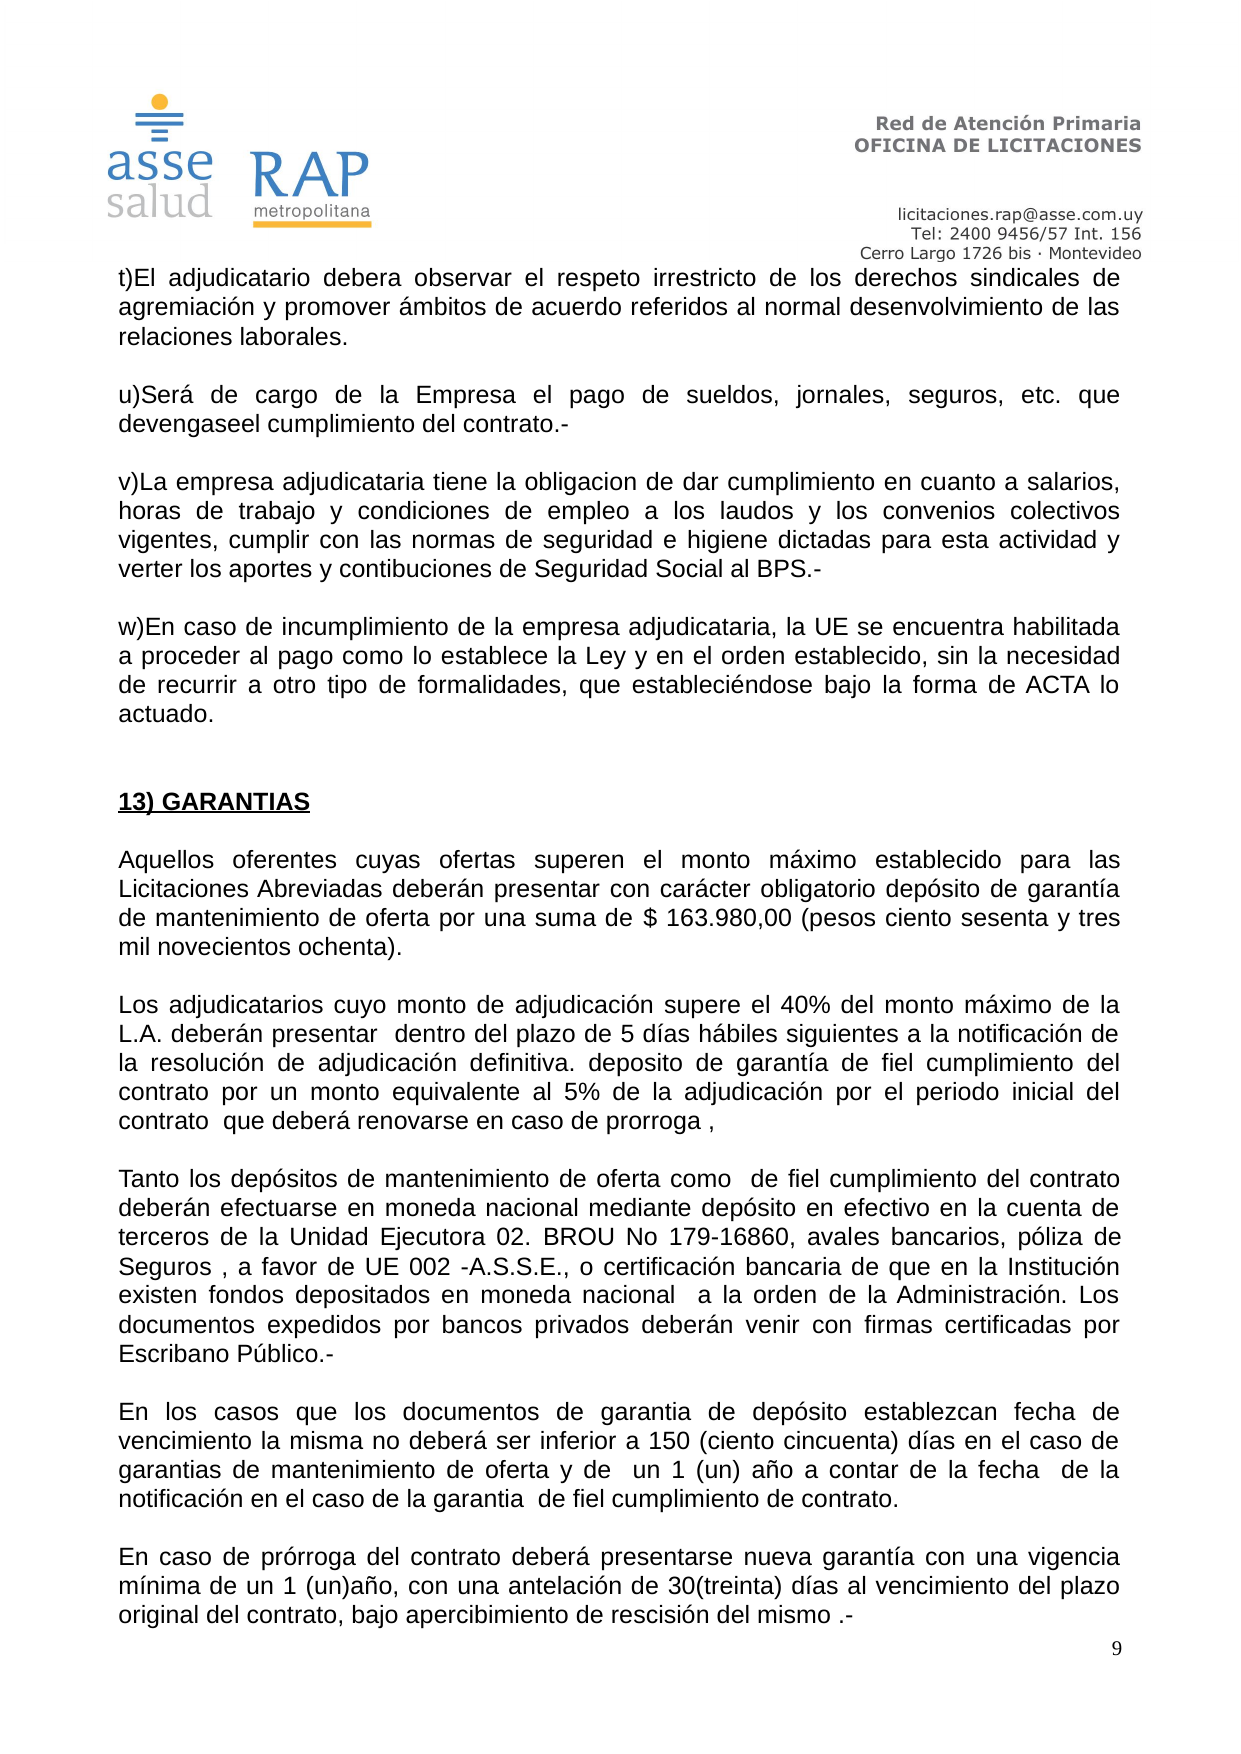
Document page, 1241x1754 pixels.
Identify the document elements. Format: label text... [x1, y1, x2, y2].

text t)El adjudicatario debera observar el respeto irrestricto de los derechos sindicales de agremiación y promover ámbitos de acuerdo referidos al normal desenvolvimiento de las relaciones laborales. [118, 263, 1122, 350]
text Tanto los depósitos de mantenimiento de oferta como de fiel cumplimiento del contrato deberán efectuarse en moneda nacional mediante depósito en efectivo en la cuenta de terceros de la Unidad Ejecutora 02. BROU No 179-16860, avales bancarios, póliza de Seguros , a favor de UE 002 -A.S.S.E., o certificación bancaria de que en la Institución existen fondos depositados en moneda nacional a la orden de la Administración. Los documentos expedidos por bancos privados deberán venir con firmas certificadas por Escribano Público.- [118, 1164, 1122, 1368]
text 13) GARANTIAS [118, 786, 1122, 815]
text En los casos que los documentos de garantia de depósito establezcan fecha de vencimiento la misma no deberá ser inferior a 150 (ciento cincuenta) días en el caso de garantias de mantenimiento de oferta y de un 1 (un) año a contar de la fecha de la notificación en el caso de la garantia de fiel cumplimiento de contrato. [118, 1397, 1122, 1513]
text Aquellos oferentes cuyas ofertas superen el monto máximo establecido para las Licitaciones Abreviadas deberán presentar con carácter obligatorio depósito de garantía de mantenimiento de oferta por una suma de $ 163.980,00 (pesos ciento sesenta y tres mil novecientos ochenta). [118, 844, 1122, 961]
text w)En caso de incumplimiento de la empresa adjudicataria, la UE se encuentra habilitada a proceder al pago como lo establece la Ley y en el orden establecido, sin la necesidad de recurrir a otro tipo de formalidades, que estableciéndose bajo la forma de ACTA lo actuado. [118, 612, 1122, 728]
text En caso de prórroga del contrato deberá presentarse nueva garantía con una vigencia mínima de un 1 (un)año, con una antelación de 30(treinta) días al vencimiento del plazo original del contrato, bajo apercibimiento de rescisión del mismo .- [118, 1542, 1122, 1629]
text u)Será de cargo de la Empresa el pago de sueldos, jornales, seguros, etc. que devengaseel cumplimiento del contrato.- [118, 379, 1122, 438]
text v)La empresa adjudicataria tiene la obligacion de dar cumplimiento en cuanto a salarios, horas de trabajo y condiciones de empleo a los laudos y los convenios colectivos vigentes, cumplir con las normas de seguridad e higiene dictadas para esta actividad y verter los aportes y contibuciones de Seguridad Social al BPS.- [118, 467, 1122, 583]
text Los adjudicatarios cuyo monto de adjudicación supere el 40% del monto máximo de la L.A. deberán presentar dentro del plazo de 5 días hábiles siguientes a la notificación de la resolución de adjudicación definitiva. deposito de garantía de fiel cumplimiento del contrato por un monto equivalente al 5% de la adjudicación por el periodo inicial del contrato que deberá renovarse en caso de prorroga , [118, 990, 1122, 1135]
picture [4, 1, 1239, 262]
